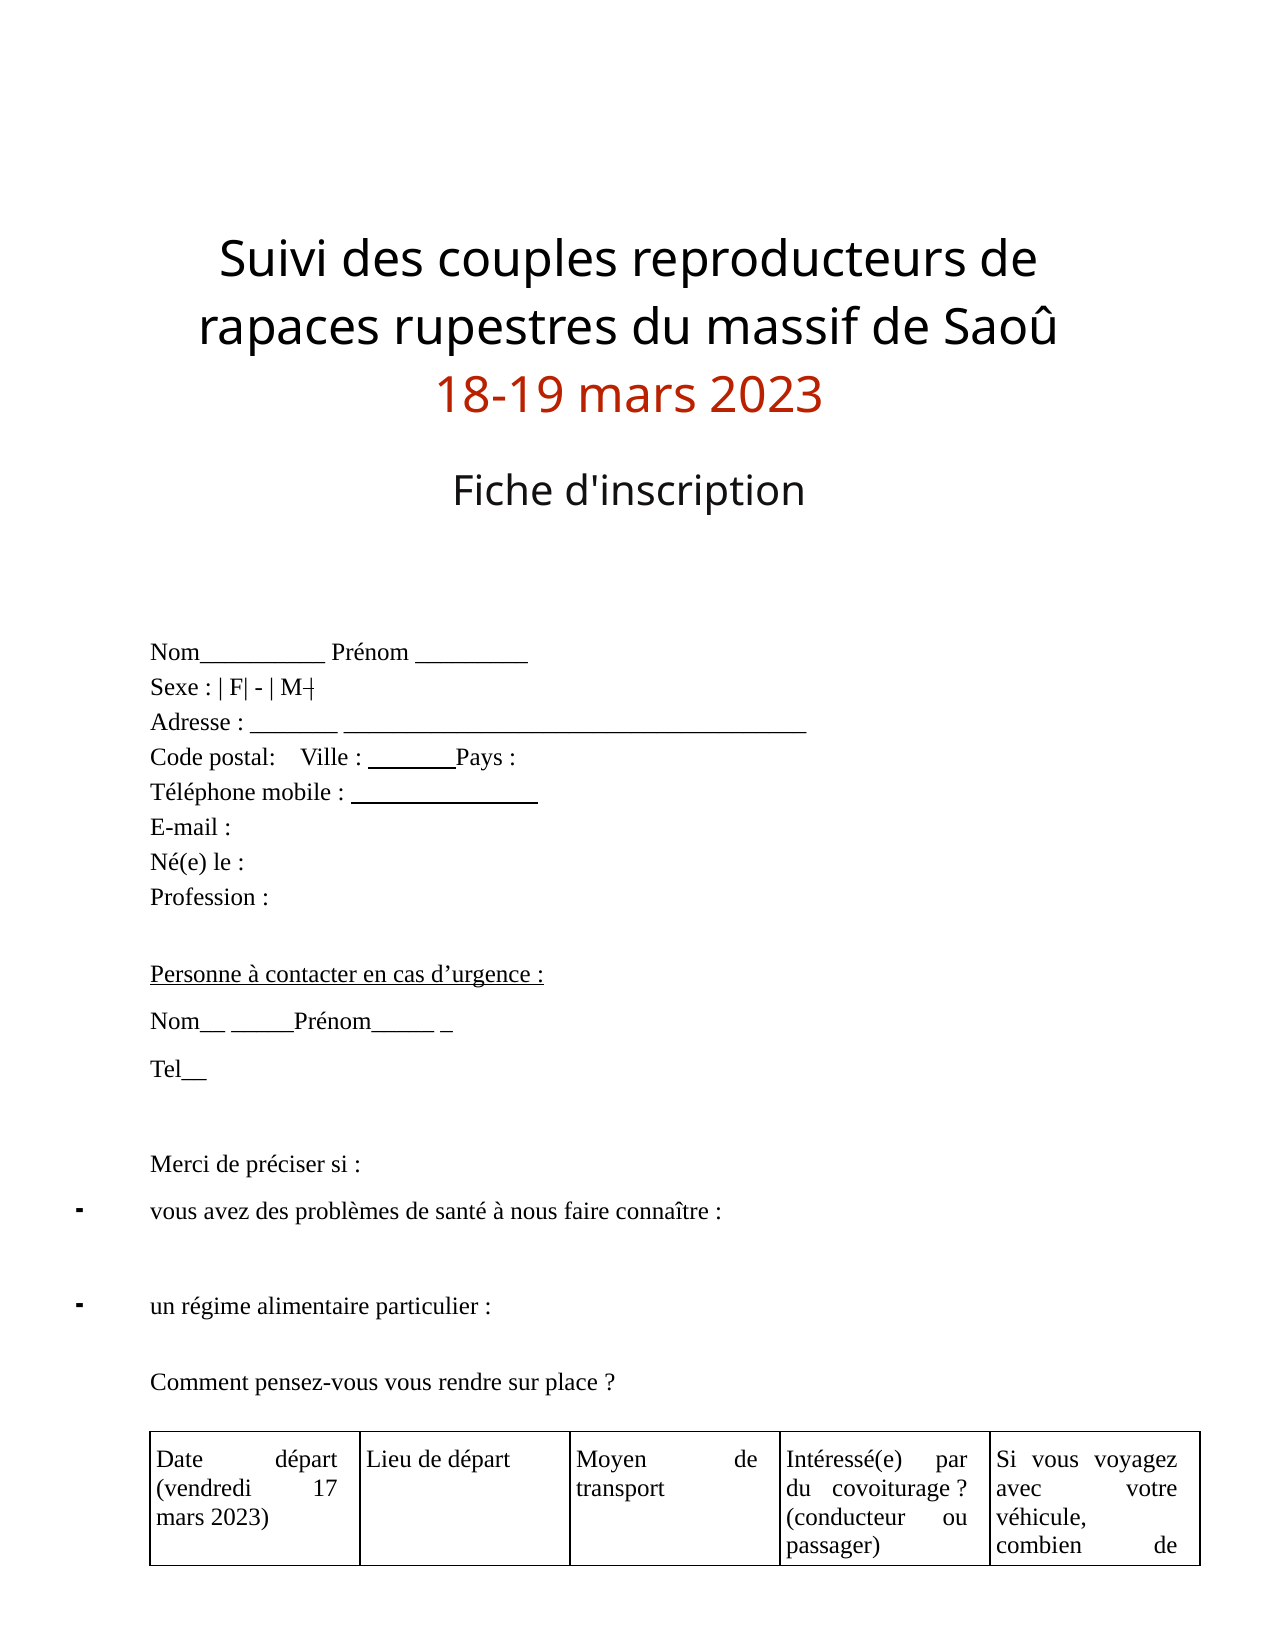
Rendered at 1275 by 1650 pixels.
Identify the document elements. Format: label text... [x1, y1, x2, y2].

text Nom__ _____Prénom_____ _ [150, 1006, 1108, 1035]
text Comment pensez-vous vous rendre sur place ? [150, 1367, 1108, 1396]
text Suivi des couples reproducteurs de rapaces rupestres du massif de Saoû [150, 222, 1108, 359]
table_header Si vous voyagez avec votre véhicule, combien de [991, 1432, 1199, 1565]
table_header Lieu de départ [361, 1432, 569, 1565]
list vous avez des problèmes de santé à nous faire connaître : [75, 1196, 1108, 1225]
text Tel__ [150, 1054, 1108, 1082]
text Nom__________ Prénom _________ [150, 637, 1108, 666]
text Fiche d'inscription [150, 461, 1108, 518]
text Profession : [150, 882, 1108, 911]
text Code postal: Ville : Pays : [150, 742, 1108, 771]
text E-mail : [150, 812, 1108, 841]
list un régime alimentaire particulier : [75, 1291, 1108, 1320]
text Sexe : | F| - | M | [150, 672, 1108, 701]
table_header Date départ (vendredi 17 mars 2023) [151, 1432, 359, 1565]
text 18-19 mars 2023 [150, 359, 1108, 427]
text Merci de préciser si : [150, 1149, 1108, 1177]
text Né(e) le : [150, 847, 1108, 876]
text Téléphone mobile : [150, 777, 1108, 806]
table_header Moyen de transport [571, 1432, 779, 1565]
table_header Intéressé(e) par du covoiturage ? (conducteur ou passager) [781, 1432, 989, 1565]
text Adresse : _______ _____________________________________ [150, 707, 1108, 736]
text Personne à contacter en cas d’urgence : [150, 959, 1108, 987]
